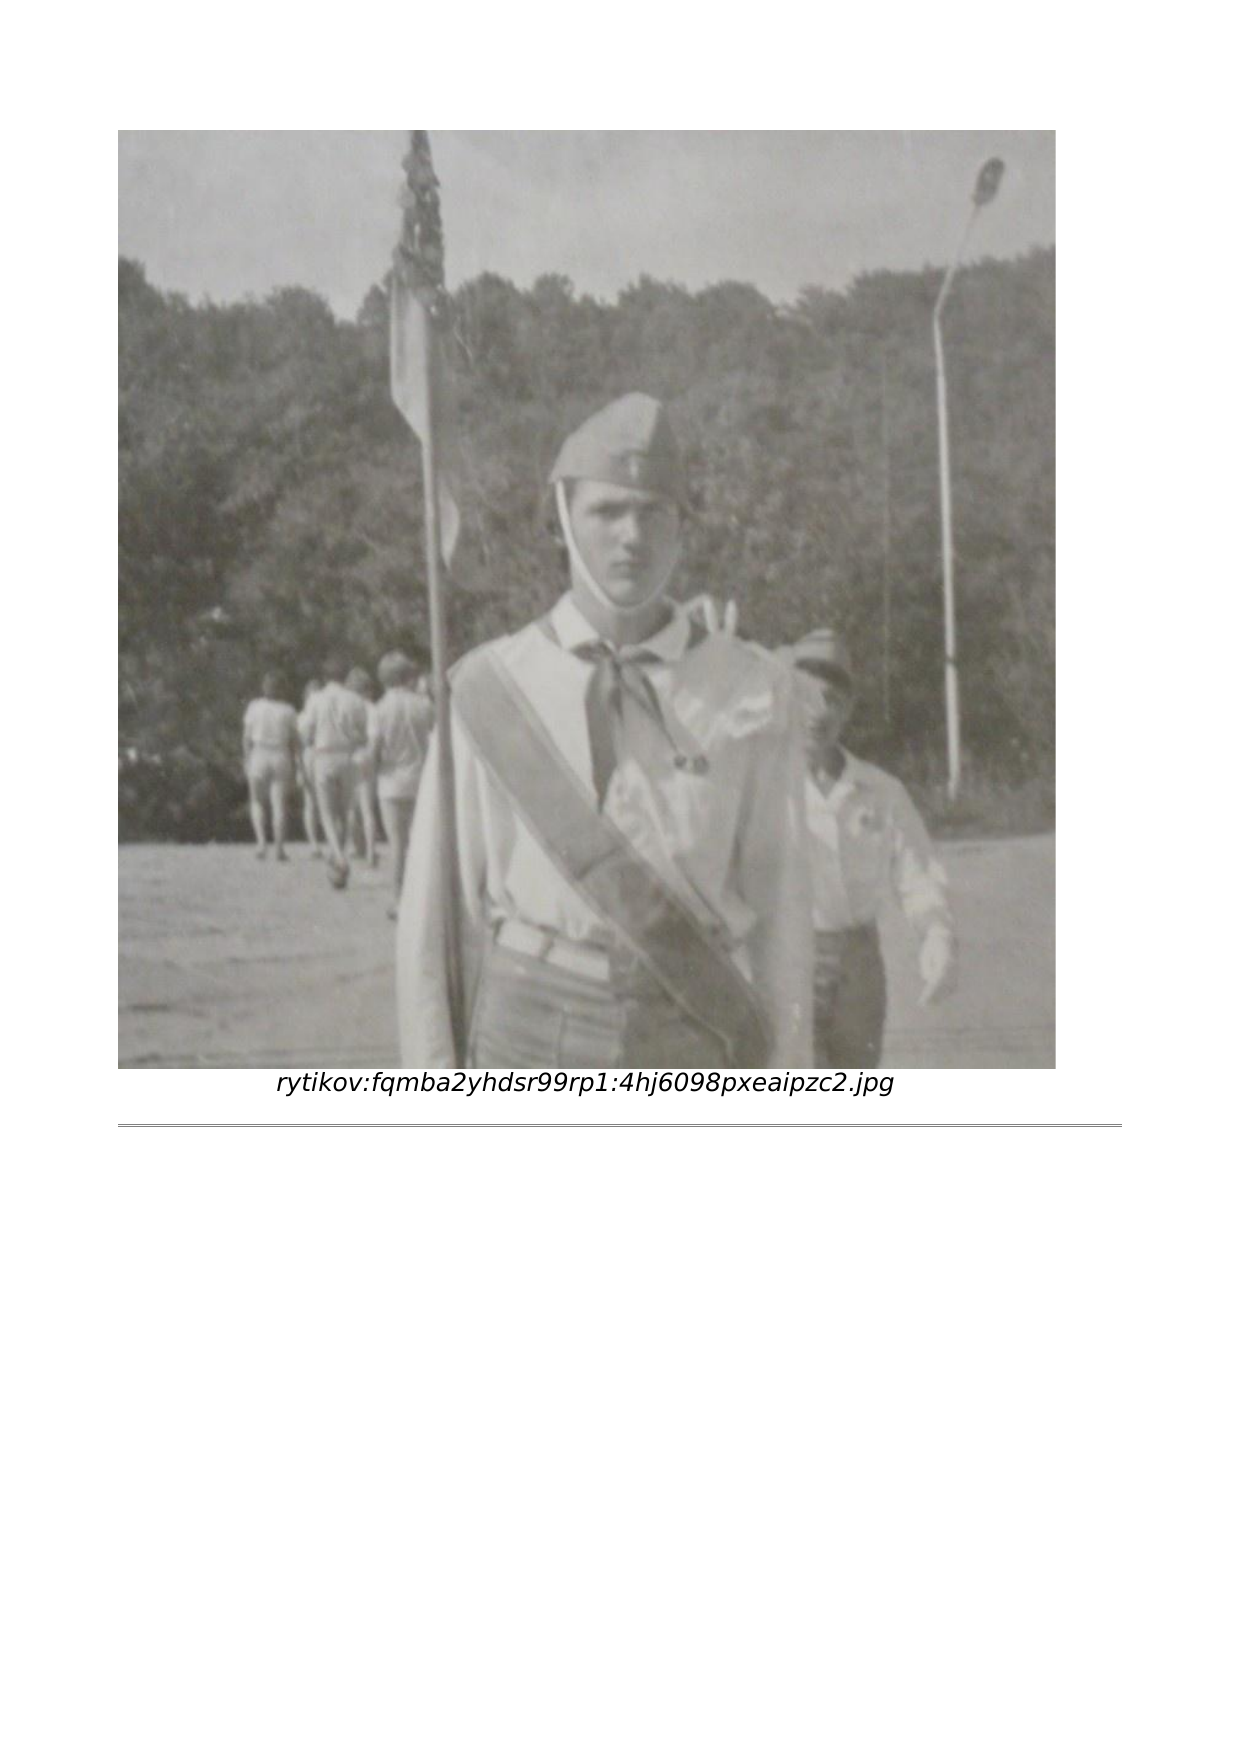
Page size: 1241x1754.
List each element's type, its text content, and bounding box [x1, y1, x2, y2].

picture [118, 130, 1056, 1069]
text rytikov:fqmba2yhdsr99rp1:4hj6098pxeaipzc2.jpg [118, 1069, 1056, 1097]
